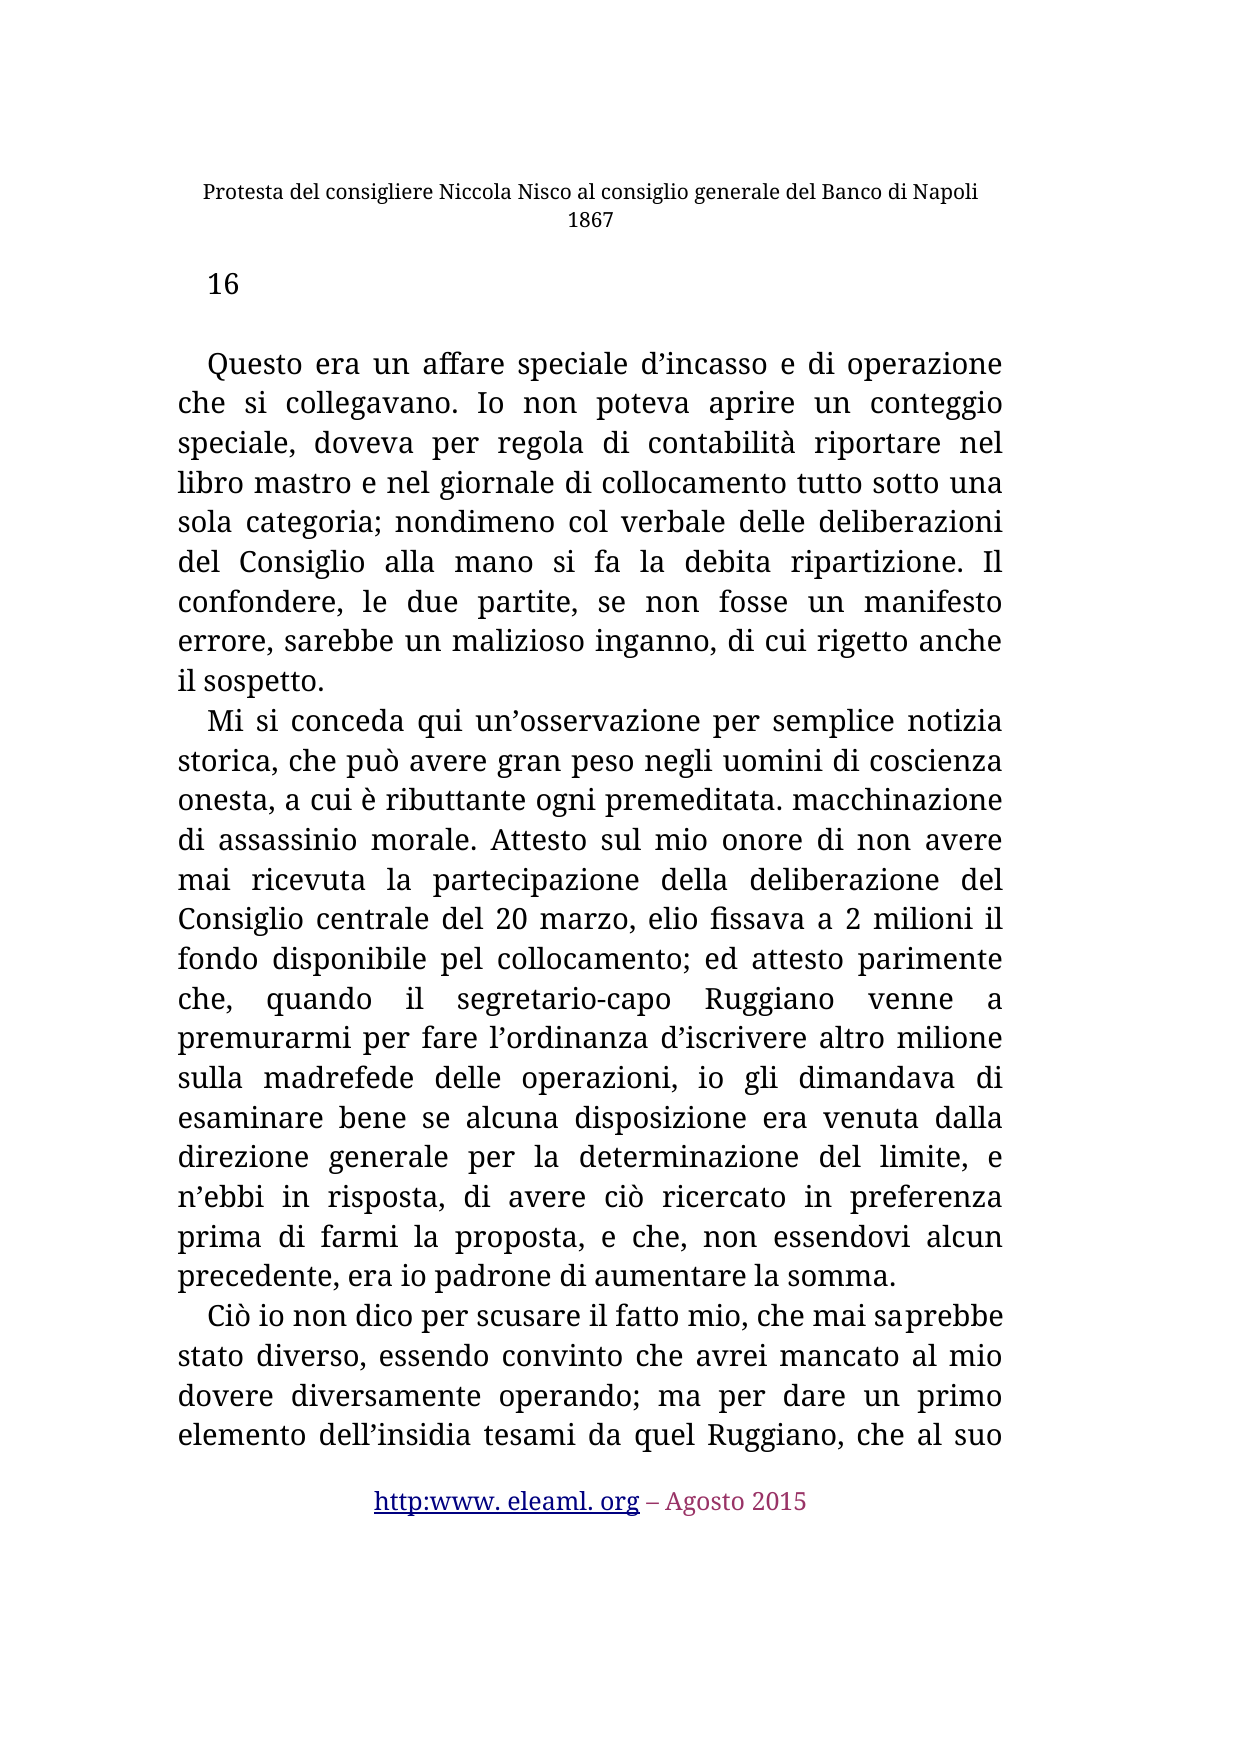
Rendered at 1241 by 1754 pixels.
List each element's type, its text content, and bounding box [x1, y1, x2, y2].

text Ciò io non dico per scusare il fatto mio, che mai saprebbe stato diverso, essendo convinto che avrei mancato al mio dovere diversamente operando; ma per dare un primo elemento dell’insidia tesami da quel Ruggiano, che al suo [177, 1295, 1004, 1454]
text 16 [177, 263, 1004, 303]
text Mi si conceda qui un’osservazione per semplice notizia storica, che può avere gran peso negli uomini di coscienza onesta, a cui è ributtante ogni premeditata. macchinazione di assassinio morale. Attesto sul mio onore di non avere mai ricevuta la partecipazione della deliberazione del Consiglio centrale del 20 marzo, elio fissava a 2 milioni il fondo disponibile pel collocamento; ed attesto parimente che, quando il segretario-capo Ruggiano venne a premurarmi per fare l’ordinanza d’iscrivere altro milione sulla madrefede delle operazioni, io gli dimandava di esaminare bene se alcuna disposizione era venuta dalla direzione generale per la determinazione del limite, e n’ebbi in risposta, di avere ciò ricercato in preferenza prima di farmi la proposta, e che, non essendovi alcun precedente, era io padrone di aumentare la somma. [177, 700, 1004, 1295]
text Questo era un affare speciale d’incasso e di operazione che si collegavano. Io non poteva aprire un conteggio speciale, doveva per regola di contabilità riportare nel libro mastro e nel giornale di collocamento tutto sotto una sola categoria; nondimeno col verbale delle deliberazioni del Consiglio alla mano si fa la debita ripartizione. Il confondere, le due partite, se non fosse un manifesto errore, sarebbe un malizioso inganno, di cui rigetto anche il sospetto. [177, 343, 1004, 700]
